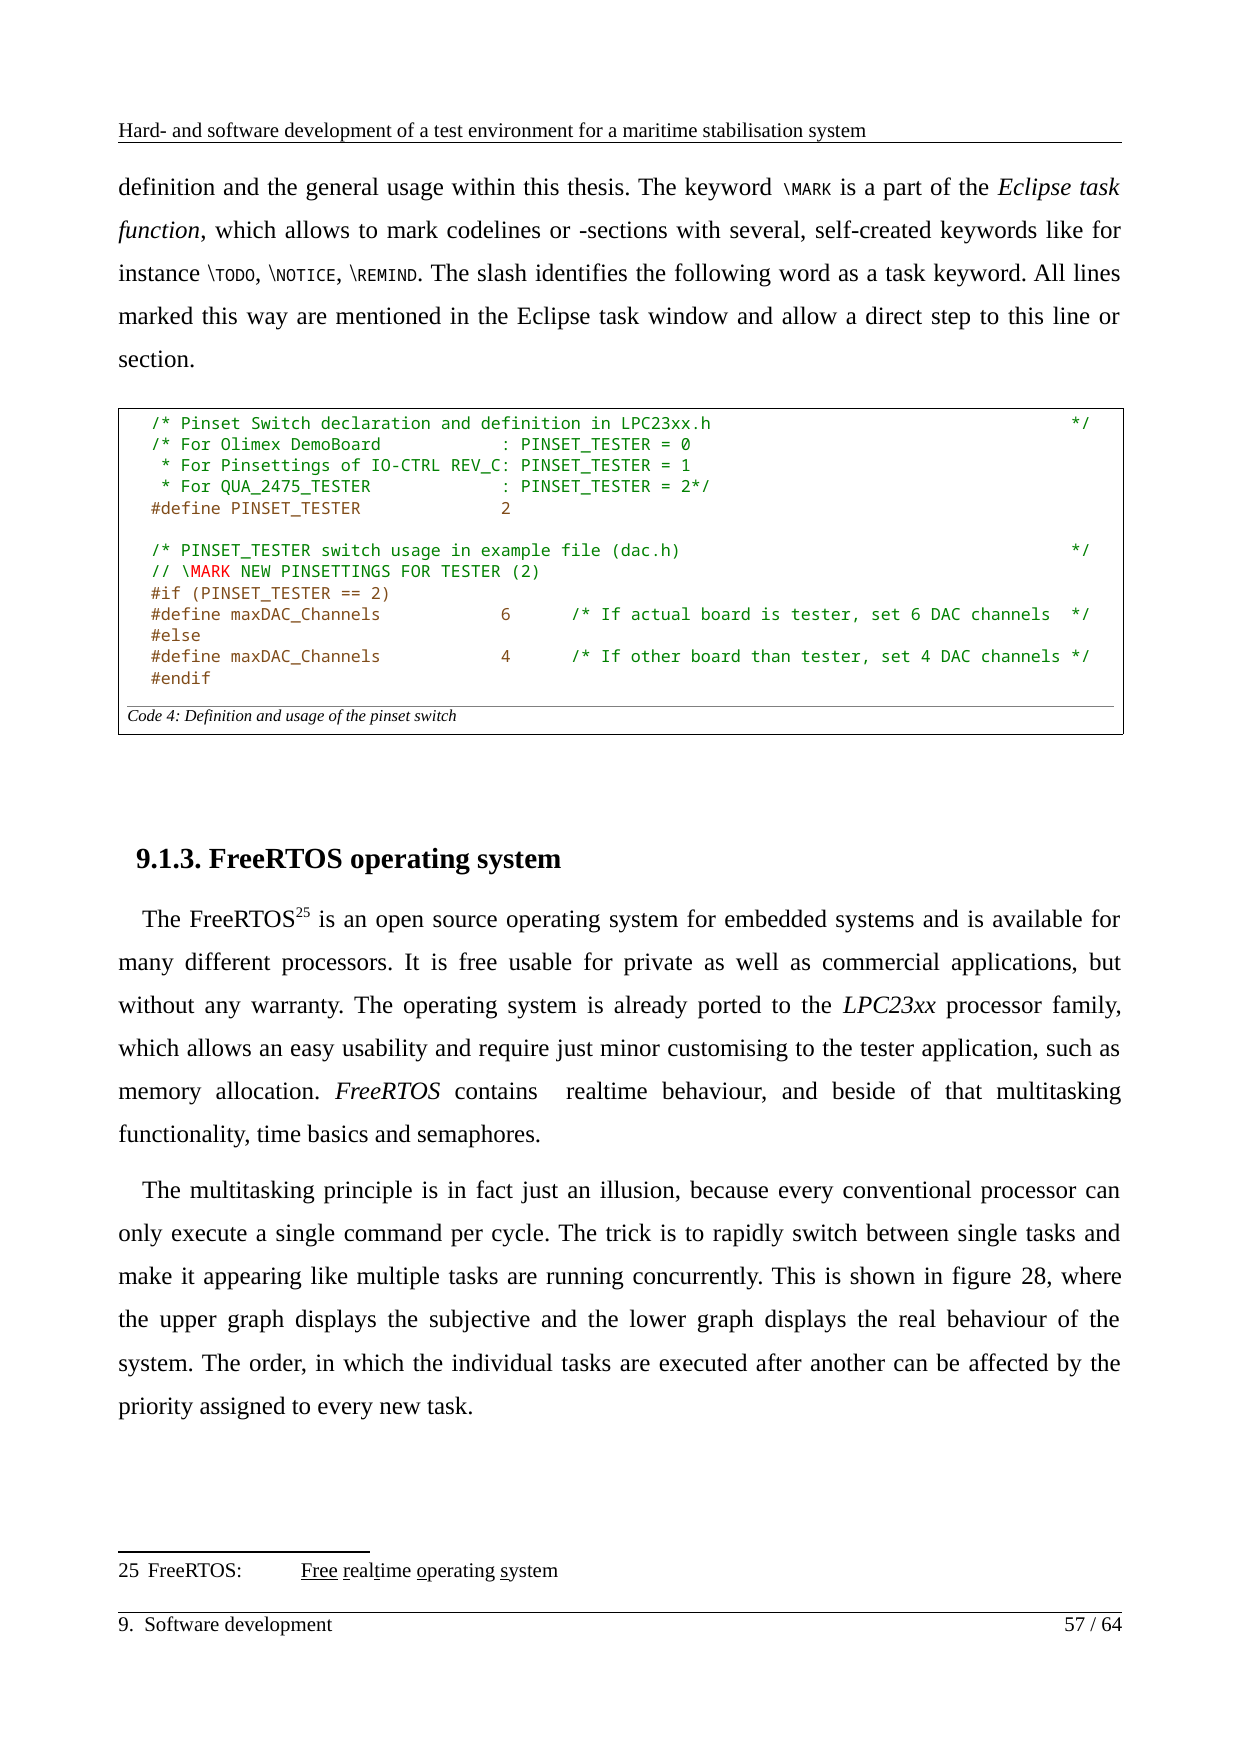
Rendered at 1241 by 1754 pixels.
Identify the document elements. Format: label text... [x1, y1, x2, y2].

text #if (PINSET_TESTER == 2) [127, 587, 1114, 602]
text #else [127, 630, 1114, 644]
text #define maxDAC_Channels 4 /* If other board than tester, set 4 DAC channels */ [127, 651, 1114, 666]
text * For QUA_2475_TESTER : PINSET_TESTER = 2*/ [127, 481, 1114, 496]
text #endif [127, 672, 1114, 687]
text // \MARK NEW PINSETTINGS FOR TESTER (2) [127, 566, 1114, 581]
text #define PINSET_TESTER 2 [127, 502, 1114, 517]
text * For Pinsettings of IO-CTRL REV_C: PINSET_TESTER = 1 [127, 460, 1114, 474]
text Code 4: Definition and usage of the pinset switch [127, 707, 1114, 725]
text /* For Olimex DemoBoard : PINSET_TESTER = 0 [127, 438, 1114, 453]
text /* PINSET_TESTER switch usage in example file (dac.h) */ [127, 545, 1114, 559]
text #define maxDAC_Channels 6 /* If actual board is tester, set 6 DAC channels */ [127, 608, 1114, 623]
subtitle FreeRTOS operating system [118, 841, 1122, 875]
text definition and the general usage within this thesis. The keyword \MARK is a part of the Eclipse task function, which allows to mark codelines or -sections with several, self-created keywords like for instance \TODO, \NOTICE, \REMIND. The slash identifies the following word as a task keyword. All lines marked this way are mentioned in the Eclipse task window and allow a direct step to this line or section. [118, 172, 1122, 373]
text The FreeRTOS is an open source operating system for embedded systems and is available for many different processors. It is free usable for private as well as commercial applications, but without any warranty. The operating system is already ported to the LPC23xx processor family, which allows an easy usability and require just minor customising to the tester application, such as memory allocation. FreeRTOS contains realtime behaviour, and beside of that multitasking functionality, time basics and semaphores. [118, 904, 1122, 1148]
text The multitasking principle is in fact just an illusion, because every conventional processor can only execute a single command per cycle. The trick is to rapidly switch between single tasks and make it appearing like multiple tasks are running concurrently. This is shown in figure 28, where the upper graph displays the subjective and the lower graph displays the real behaviour of the system. The order, in which the individual tasks are executed after another can be affected by the priority assigned to every new task. [118, 1175, 1122, 1419]
text FreeRTOS: Free realtime operating system [118, 1558, 1122, 1582]
text /* Pinset Switch declaration and definition in LPC23xx.h */ [127, 417, 1114, 432]
